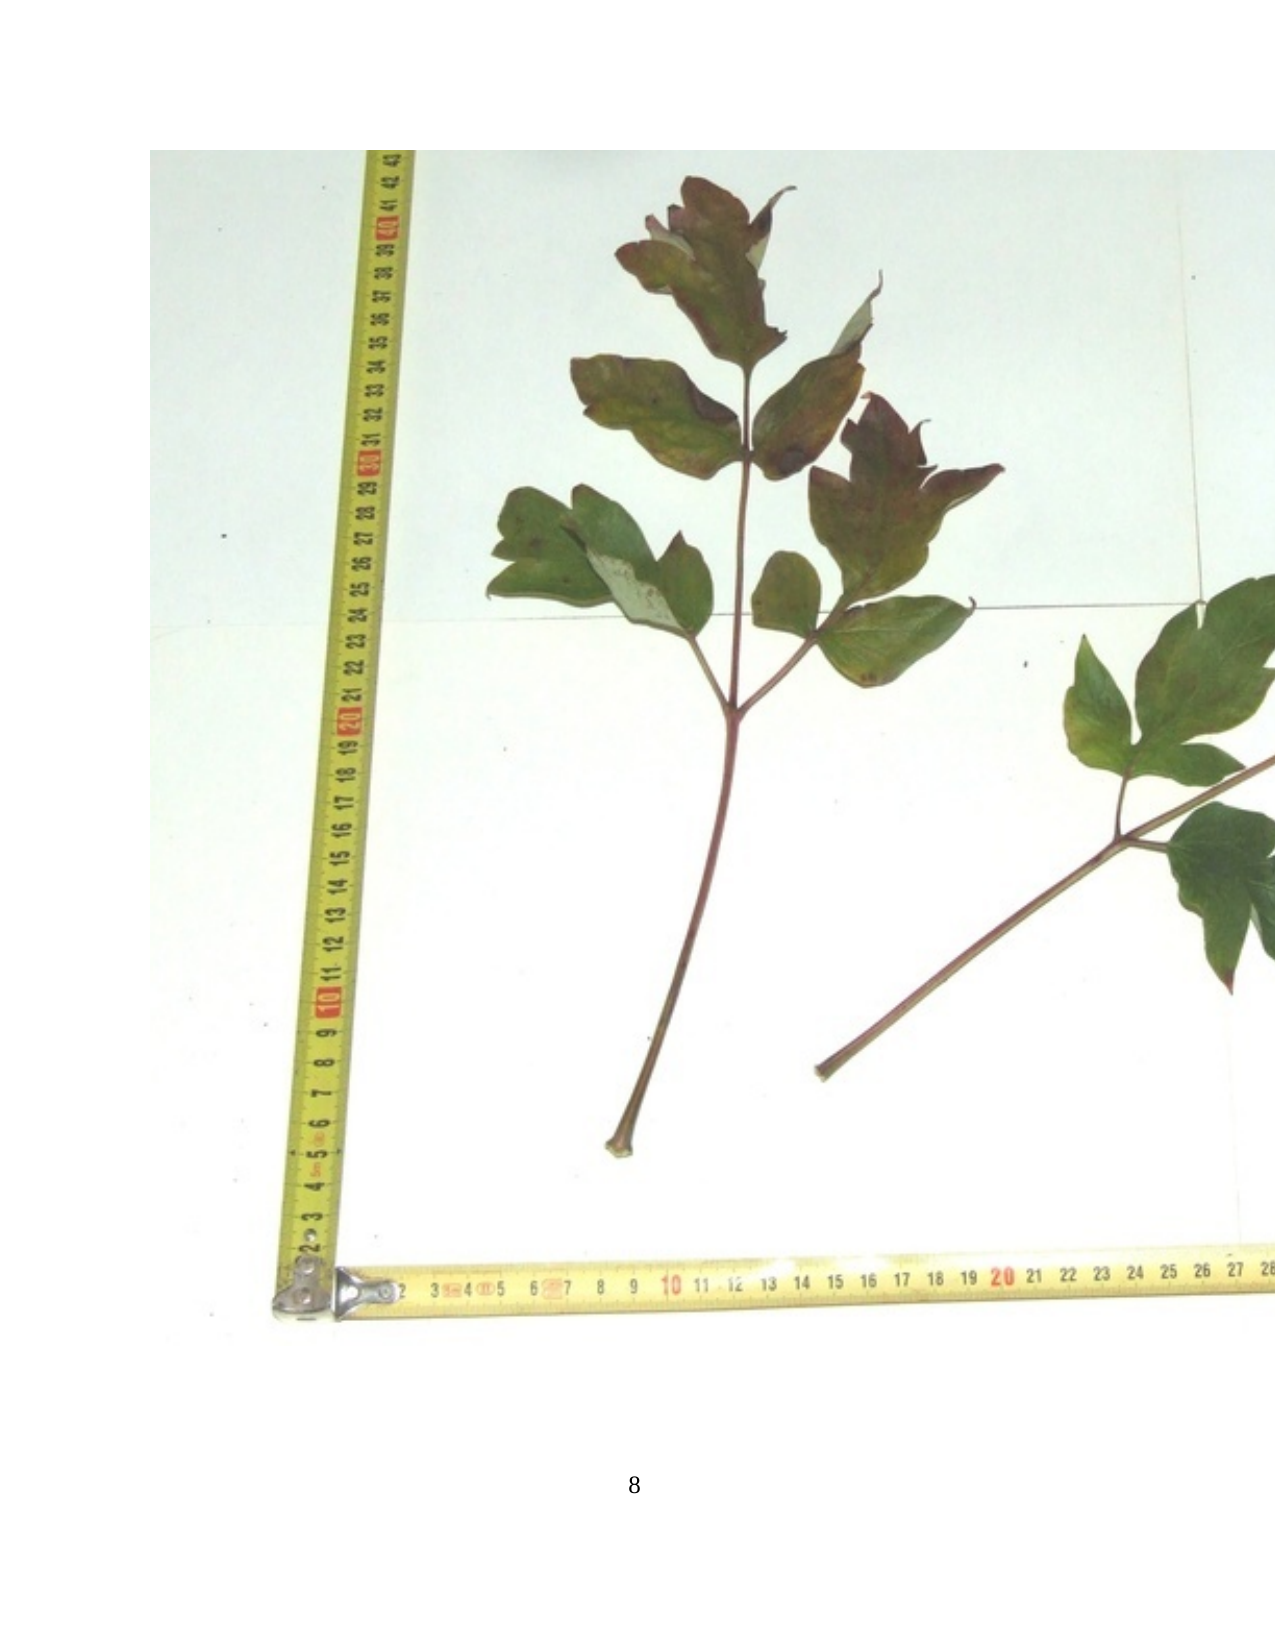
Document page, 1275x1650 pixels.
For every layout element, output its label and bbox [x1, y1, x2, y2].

picture [150, 150, 1275, 1346]
